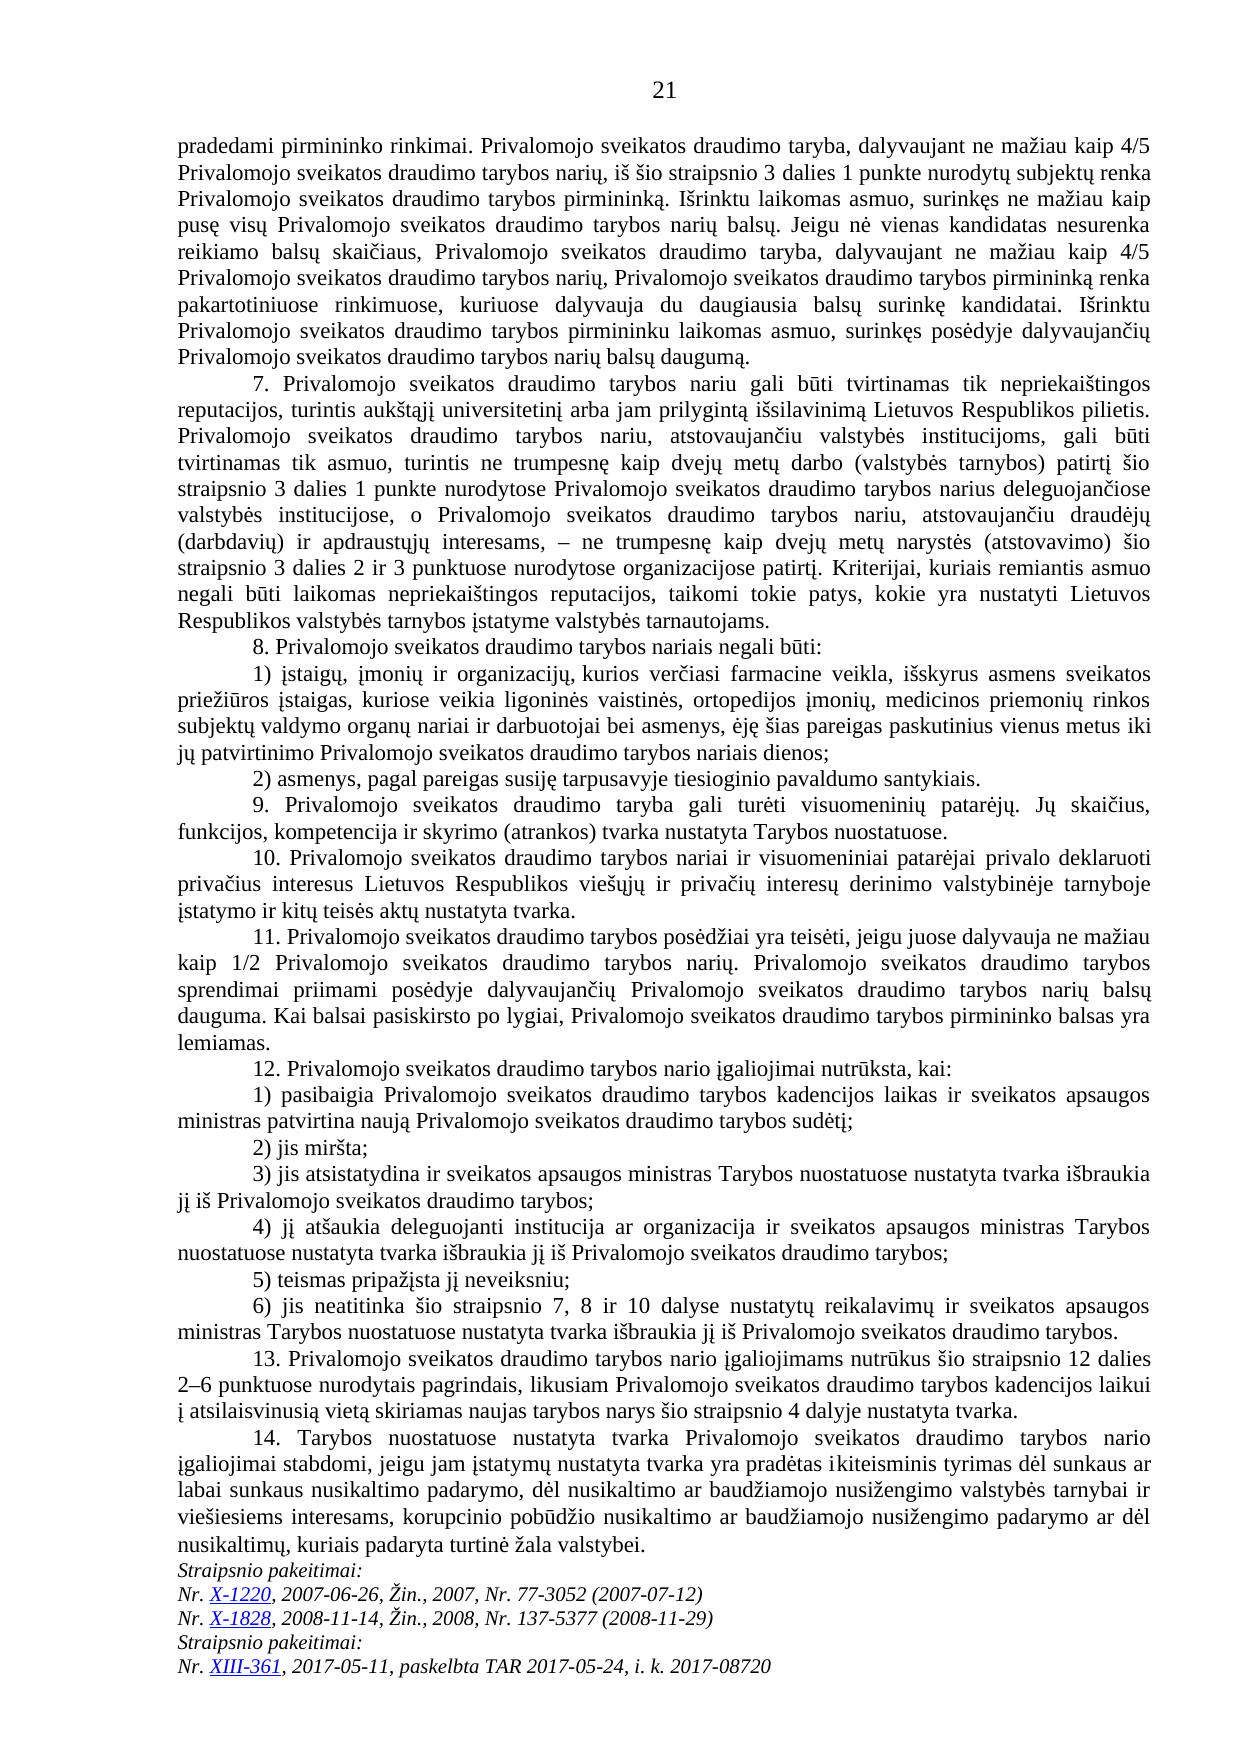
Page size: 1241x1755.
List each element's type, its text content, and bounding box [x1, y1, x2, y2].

text 10. Privalomojo sveikatos draudimo tarybos nariai ir visuomeniniai patarėjai privalo deklaruoti privačius interesus Lietuvos Respublikos viešųjų ir privačių interesų derinimo valstybinėje tarnyboje įstatymo ir kitų teisės aktų nustatyta tvarka. [177, 844, 1152, 923]
text 2) asmenys, pagal pareigas susiję tarpusavyje tiesioginio pavaldumo santykiais. [177, 765, 1152, 791]
text 5) teismas pripažįsta jį neveiksniu; [177, 1266, 1152, 1292]
text 14. Tarybos nuostatuose nustatyta tvarka Privalomojo sveikatos draudimo tarybos nario įgaliojimai stabdomi, jeigu jam įstatymų nustatyta tvarka yra pradėtas ikiteisminis tyrimas dėl sunkaus ar labai sunkaus nusikaltimo padarymo, dėl nusikaltimo ar baudžiamojo nusižengimo valstybės tarnybai ir viešiesiems interesams, korupcinio pobūdžio nusikaltimo ar baudžiamojo nusižengimo padarymo ar dėl nusikaltimų, kuriais padaryta turtinė žala valstybei. [177, 1424, 1152, 1558]
text Straipsnio pakeitimai: [177, 1558, 1152, 1582]
text pradedami pirmininko rinkimai. Privalomojo sveikatos draudimo taryba, dalyvaujant ne mažiau kaip 4/5 Privalomojo sveikatos draudimo tarybos narių, iš šio straipsnio 3 dalies 1 punkte nurodytų subjektų renka Privalomojo sveikatos draudimo tarybos pirmininką. Išrinktu laikomas asmuo, surinkęs ne mažiau kaip pusę visų Privalomojo sveikatos draudimo tarybos narių balsų. Jeigu nė vienas kandidatas nesurenka reikiamo balsų skaičiaus, Privalomojo sveikatos draudimo taryba, dalyvaujant ne mažiau kaip 4/5 Privalomojo sveikatos draudimo tarybos narių, Privalomojo sveikatos draudimo tarybos pirmininką renka pakartotiniuose rinkimuose, kuriuose dalyvauja du daugiausia balsų surinkę kandidatai. Išrinktu Privalomojo sveikatos draudimo tarybos pirmininku laikomas asmuo, surinkęs posėdyje dalyvaujančių Privalomojo sveikatos draudimo tarybos narių balsų daugumą. [177, 132, 1152, 370]
text 4) jį atšaukia deleguojanti institucija ar organizacija ir sveikatos apsaugos ministras Tarybos nuostatuose nustatyta tvarka išbraukia jį iš Privalomojo sveikatos draudimo tarybos; [177, 1213, 1152, 1266]
text 11. Privalomojo sveikatos draudimo tarybos posėdžiai yra teisėti, jeigu juose dalyvauja ne mažiau kaip 1/2 Privalomojo sveikatos draudimo tarybos narių. Privalomojo sveikatos draudimo tarybos sprendimai priimami posėdyje dalyvaujančių Privalomojo sveikatos draudimo tarybos narių balsų dauguma. Kai balsai pasiskirsto po lygiai, Privalomojo sveikatos draudimo tarybos pirmininko balsas yra lemiamas. [177, 923, 1152, 1055]
text 12. Privalomojo sveikatos draudimo tarybos nario įgaliojimai nutrūksta, kai: [177, 1055, 1152, 1081]
text Straipsnio pakeitimai: [177, 1630, 1152, 1654]
text Nr. X-1220, 2007-06-26, Žin., 2007, Nr. 77-3052 (2007-07-12) [177, 1582, 1152, 1606]
text 7. Privalomojo sveikatos draudimo tarybos nariu gali būti tvirtinamas tik nepriekaištingos reputacijos, turintis aukštąjį universitetinį arba jam prilygintą išsilavinimą Lietuvos Respublikos pilietis. Privalomojo sveikatos draudimo tarybos nariu, atstovaujančiu valstybės institucijoms, gali būti tvirtinamas tik asmuo, turintis ne trumpesnę kaip dvejų metų darbo (valstybės tarnybos) patirtį šio straipsnio 3 dalies 1 punkte nurodytose Privalomojo sveikatos draudimo tarybos narius deleguojančiose valstybės institucijose, o Privalomojo sveikatos draudimo tarybos nariu, atstovaujančiu draudėjų (darbdavių) ir apdraustųjų interesams, – ne trumpesnę kaip dvejų metų narystės (atstovavimo) šio straipsnio 3 dalies 2 ir 3 punktuose nurodytose organizacijose patirtį. Kriterijai, kuriais remiantis asmuo negali būti laikomas nepriekaištingos reputacijos, taikomi tokie patys, kokie yra nustatyti Lietuvos Respublikos valstybės tarnybos įstatyme valstybės tarnautojams. [177, 370, 1152, 633]
text 8. Privalomojo sveikatos draudimo tarybos nariais negali būti: [177, 633, 1152, 659]
text 1) įstaigų, įmonių ir organizacijų, kurios verčiasi farmacine veikla, išskyrus asmens sveikatos priežiūros įstaigas, kuriose veikia ligoninės vaistinės, ortopedijos įmonių, medicinos priemonių rinkos subjektų valdymo organų nariai ir darbuotojai bei asmenys, ėję šias pareigas paskutinius vienus metus iki jų patvirtinimo Privalomojo sveikatos draudimo tarybos nariais dienos; [177, 659, 1152, 765]
text 2) jis miršta; [177, 1134, 1152, 1160]
text 1) pasibaigia Privalomojo sveikatos draudimo tarybos kadencijos laikas ir sveikatos apsaugos ministras patvirtina naują Privalomojo sveikatos draudimo tarybos sudėtį; [177, 1081, 1152, 1134]
text Nr. XIII-361, 2017-05-11, paskelbta TAR 2017-05-24, i. k. 2017-08720 [177, 1654, 1152, 1678]
text 13. Privalomojo sveikatos draudimo tarybos nario įgaliojimams nutrūkus šio straipsnio 12 dalies 2–6 punktuose nurodytais pagrindais, likusiam Privalomojo sveikatos draudimo tarybos kadencijos laikui į atsilaisvinusią vietą skiriamas naujas tarybos narys šio straipsnio 4 dalyje nustatyta tvarka. [177, 1345, 1152, 1424]
text 6) jis neatitinka šio straipsnio 7, 8 ir 10 dalyse nustatytų reikalavimų ir sveikatos apsaugos ministras Tarybos nuostatuose nustatyta tvarka išbraukia jį iš Privalomojo sveikatos draudimo tarybos. [177, 1292, 1152, 1345]
text 3) jis atsistatydina ir sveikatos apsaugos ministras Tarybos nuostatuose nustatyta tvarka išbraukia jį iš Privalomojo sveikatos draudimo tarybos; [177, 1160, 1152, 1213]
text Nr. X-1828, 2008-11-14, Žin., 2008, Nr. 137-5377 (2008-11-29) [177, 1606, 1152, 1630]
text 9. Privalomojo sveikatos draudimo taryba gali turėti visuomeninių patarėjų. Jų skaičius, funkcijos, kompetencija ir skyrimo (atrankos) tvarka nustatyta Tarybos nuostatuose. [177, 791, 1152, 844]
